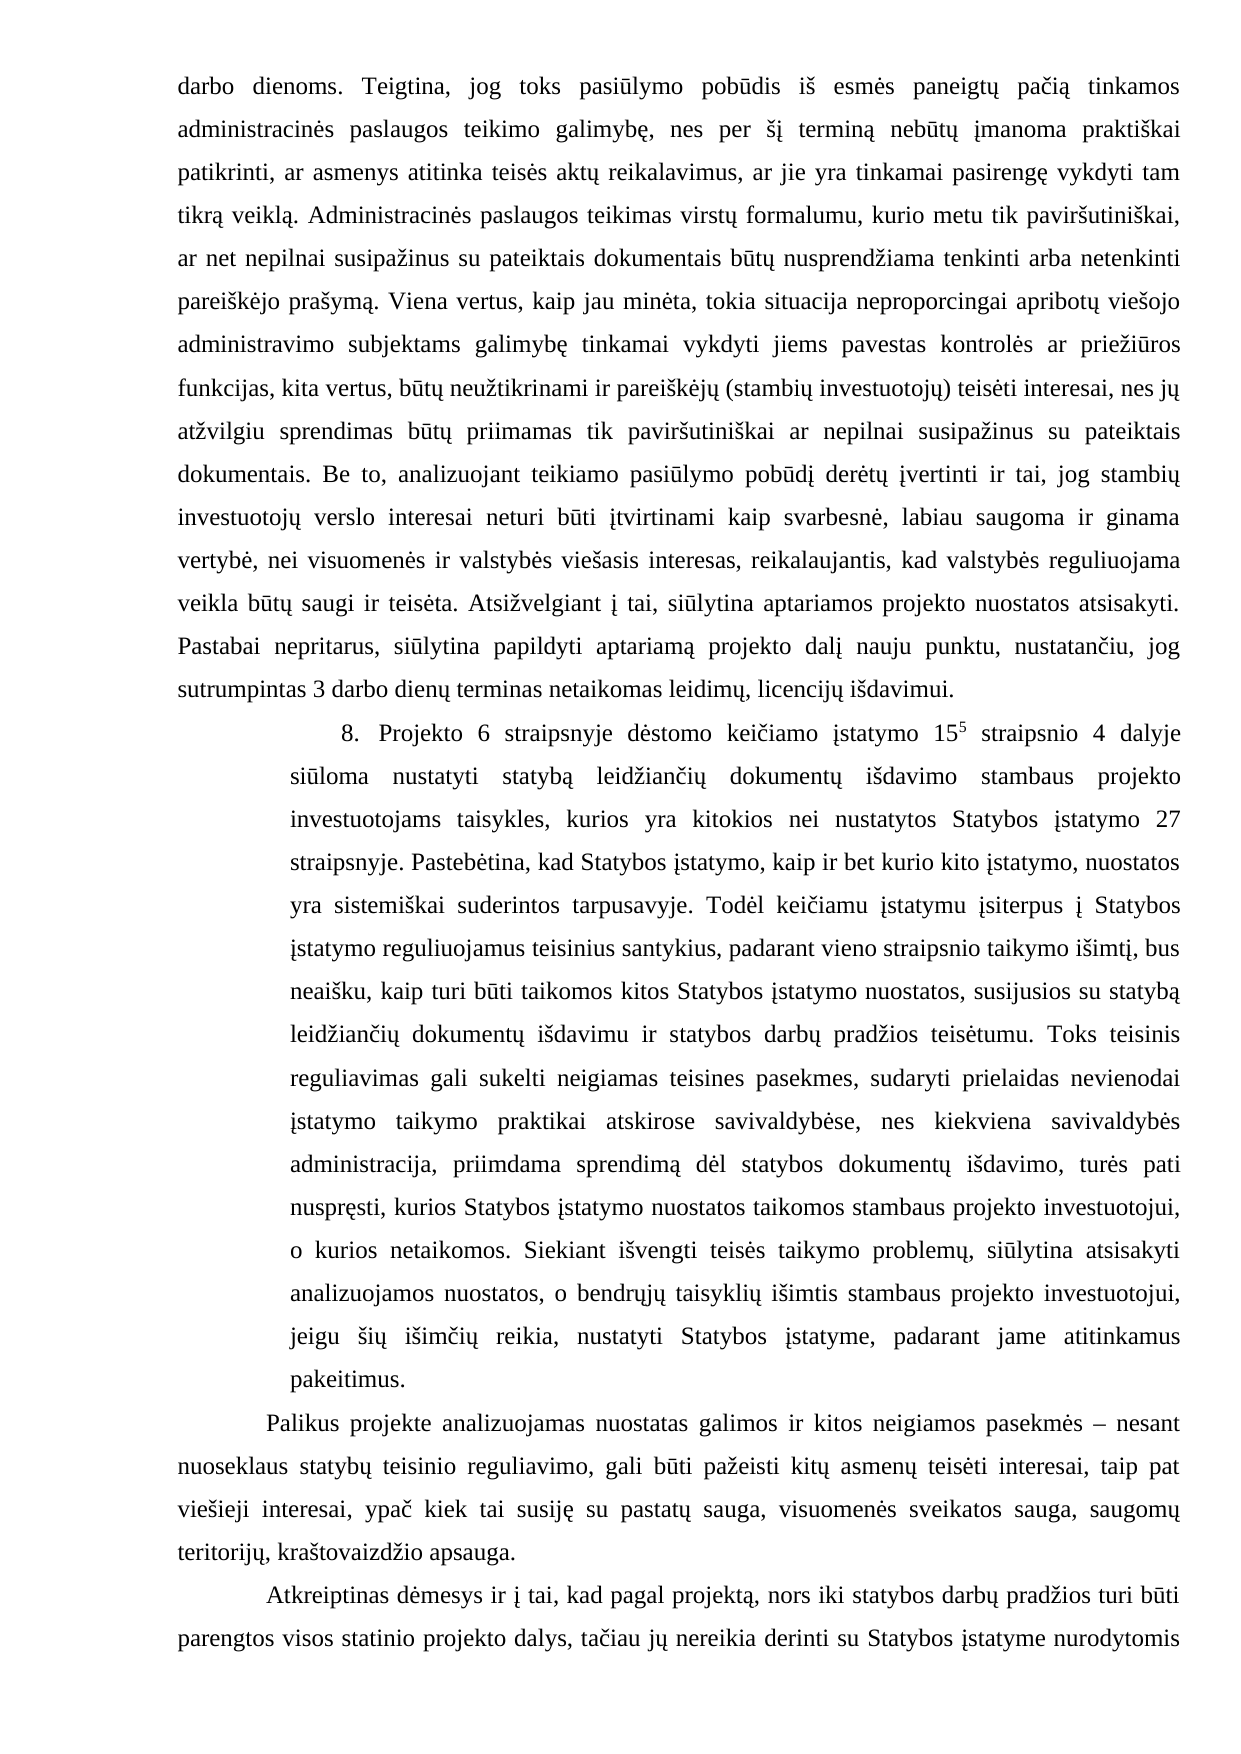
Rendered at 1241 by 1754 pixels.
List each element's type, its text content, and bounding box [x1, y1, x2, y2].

text Atkreiptinas dėmesys ir į tai, kad pagal projektą, nors iki statybos darbų pradžios turi būti parengtos visos statinio projekto dalys, tačiau jų nereikia derinti su Statybos įstatyme nurodytomis [177, 1580, 1181, 1652]
list Projekto 6 straipsnyje dėstomo keičiamo įstatymo 155 straipsnio 4 dalyje siūloma nustatyti statybą leidžiančių dokumentų išdavimo stambaus projekto investuotojams taisykles, kurios yra kitokios nei nustatytos Statybos įstatymo 27 straipsnyje. Pastebėtina, kad Statybos įstatymo, kaip ir bet kurio kito įstatymo, nuostatos yra sistemiškai suderintos tarpusavyje. Todėl keičiamu įstatymu įsiterpus į Statybos įstatymo reguliuojamus teisinius santykius, padarant vieno straipsnio taikymo išimtį, bus neaišku, kaip turi būti taikomos kitos Statybos įstatymo nuostatos, susijusios su statybą leidžiančių dokumentų išdavimu ir statybos darbų pradžios teisėtumu. Toks teisinis reguliavimas gali sukelti neigiamas teisines pasekmes, sudaryti prielaidas nevienodai įstatymo taikymo praktikai atskirose savivaldybėse, nes kiekviena savivaldybės administracija, priimdama sprendimą dėl statybos dokumentų išdavimo, turės pati nuspręsti, kurios Statybos įstatymo nuostatos taikomos stambaus projekto investuotojui, o kurios netaikomos. Siekiant išvengti teisės taikymo problemų, siūlytina atsisakyti analizuojamos nuostatos, o bendrųjų taisyklių išimtis stambaus projekto investuotojui, jeigu šių išimčių reikia, nustatyti Statybos įstatyme, padarant jame atitinkamus pakeitimus. [252, 718, 1181, 1393]
text darbo dienoms. Teigtina, jog toks pasiūlymo pobūdis iš esmės paneigtų pačią tinkamos administracinės paslaugos teikimo galimybę, nes per šį terminą nebūtų įmanoma praktiškai patikrinti, ar asmenys atitinka teisės aktų reikalavimus, ar jie yra tinkamai pasirengę vykdyti tam tikrą veiklą. Administracinės paslaugos teikimas virstų formalumu, kurio metu tik paviršutiniškai, ar net nepilnai susipažinus su pateiktais dokumentais būtų nusprendžiama tenkinti arba netenkinti pareiškėjo prašymą. Viena vertus, kaip jau minėta, tokia situacija neproporcingai apribotų viešojo administravimo subjektams galimybę tinkamai vykdyti jiems pavestas kontrolės ar priežiūros funkcijas, kita vertus, būtų neužtikrinami ir pareiškėjų (stambių investuotojų) teisėti interesai, nes jų atžvilgiu sprendimas būtų priimamas tik paviršutiniškai ar nepilnai susipažinus su pateiktais dokumentais. Be to, analizuojant teikiamo pasiūlymo pobūdį derėtų įvertinti ir tai, jog stambių investuotojų verslo interesai neturi būti įtvirtinami kaip svarbesnė, labiau saugoma ir ginama vertybė, nei visuomenės ir valstybės viešasis interesas, reikalaujantis, kad valstybės reguliuojama veikla būtų saugi ir teisėta. Atsižvelgiant į tai, siūlytina aptariamos projekto nuostatos atsisakyti. Pastabai nepritarus, siūlytina papildyti aptariamą projekto dalį nauju punktu, nustatančiu, jog sutrumpintas 3 darbo dienų terminas netaikomas leidimų, licencijų išdavimui. [177, 71, 1181, 703]
text Palikus projekte analizuojamas nuostatas galimos ir kitos neigiamos pasekmės – nesant nuoseklaus statybų teisinio reguliavimo, gali būti pažeisti kitų asmenų teisėti interesai, taip pat viešieji interesai, ypač kiek tai susiję su pastatų sauga, visuomenės sveikatos sauga, saugomų teritorijų, kraštovaizdžio apsauga. [177, 1408, 1181, 1566]
